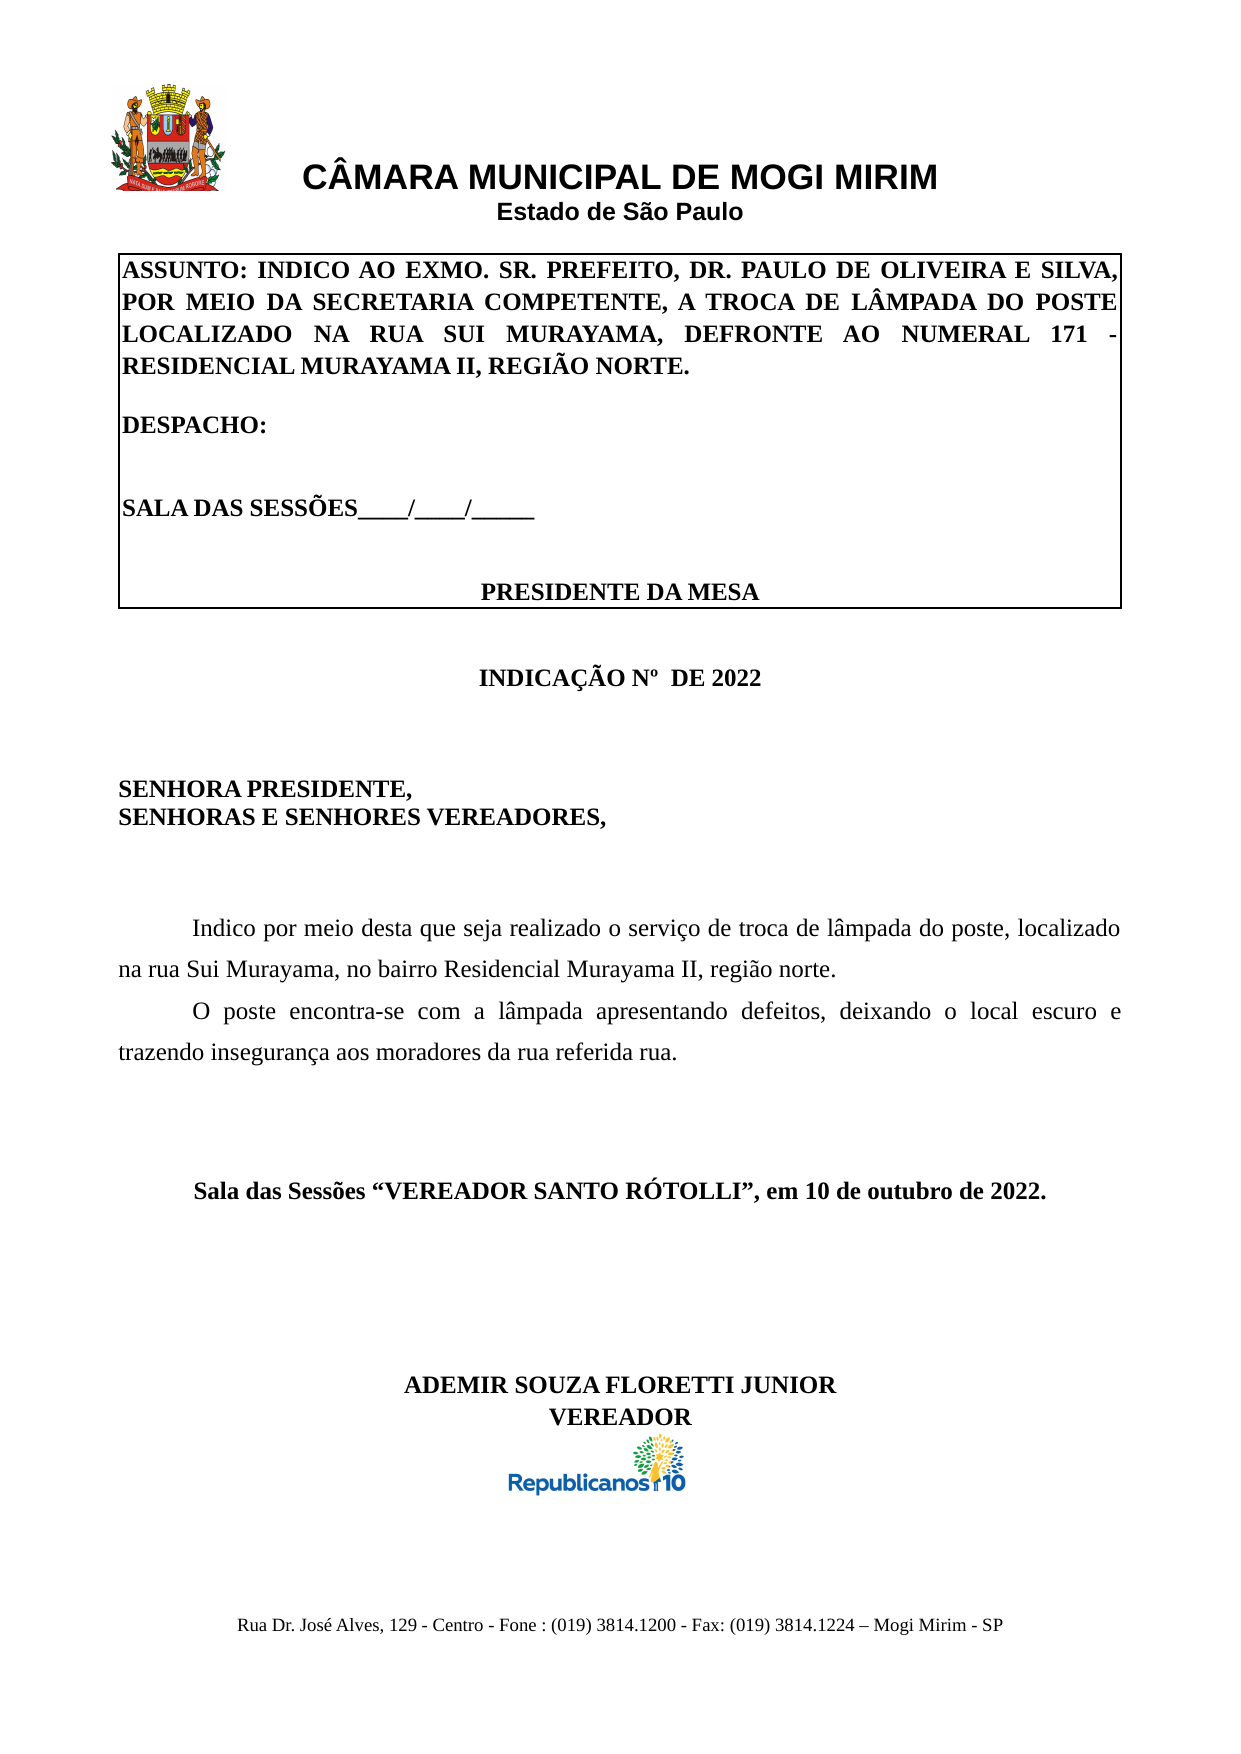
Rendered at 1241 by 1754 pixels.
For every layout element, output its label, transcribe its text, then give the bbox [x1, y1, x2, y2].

text SENHORAS E SENHORES VEREADORES, [118, 803, 1122, 831]
text Sala das Sessões “VEREADOR SANTO RÓTOLLI”, em 10 de outubro de 2022. [118, 1177, 1122, 1205]
text O poste encontra-se com a lâmpada apresentando defeitos, deixando o local escuro e trazendo insegurança aos moradores da rua referida rua. [118, 997, 1122, 1066]
text INDICAÇÃO Nº DE 2022 [118, 664, 1122, 692]
text SENHORA PRESIDENTE, [118, 775, 1122, 803]
picture [110, 84, 226, 191]
text Indico por meio desta que seja realizado o serviço de troca de lâmpada do poste, localizado na rua Sui Murayama, no bairro Residencial Murayama II, região norte. [118, 914, 1122, 983]
text SALA DAS SESSÕES____/____/_____ [120, 491, 1120, 522]
text PRESIDENTE DA MESA [120, 574, 1120, 607]
picture [508, 1429, 686, 1508]
text DESPACHO: [120, 408, 1120, 439]
text ADEMIR SOUZA FLORETTI JUNIOR [118, 1371, 1122, 1399]
text ASSUNTO: INDICO AO EXMO. SR. PREFEITO, DR. PAULO DE OLIVEIRA E SILVA, POR MEIO DA SECRETARIA COMPETENTE, A TROCA DE LÂMPADA DO POSTE LOCALIZADO NA RUA SUI MURAYAMA, DEFRONTE AO NUMERAL 171 - RESIDENCIAL MURAYAMA II, REGIÃO NORTE. [120, 255, 1120, 379]
text VEREADOR [118, 1403, 1122, 1430]
